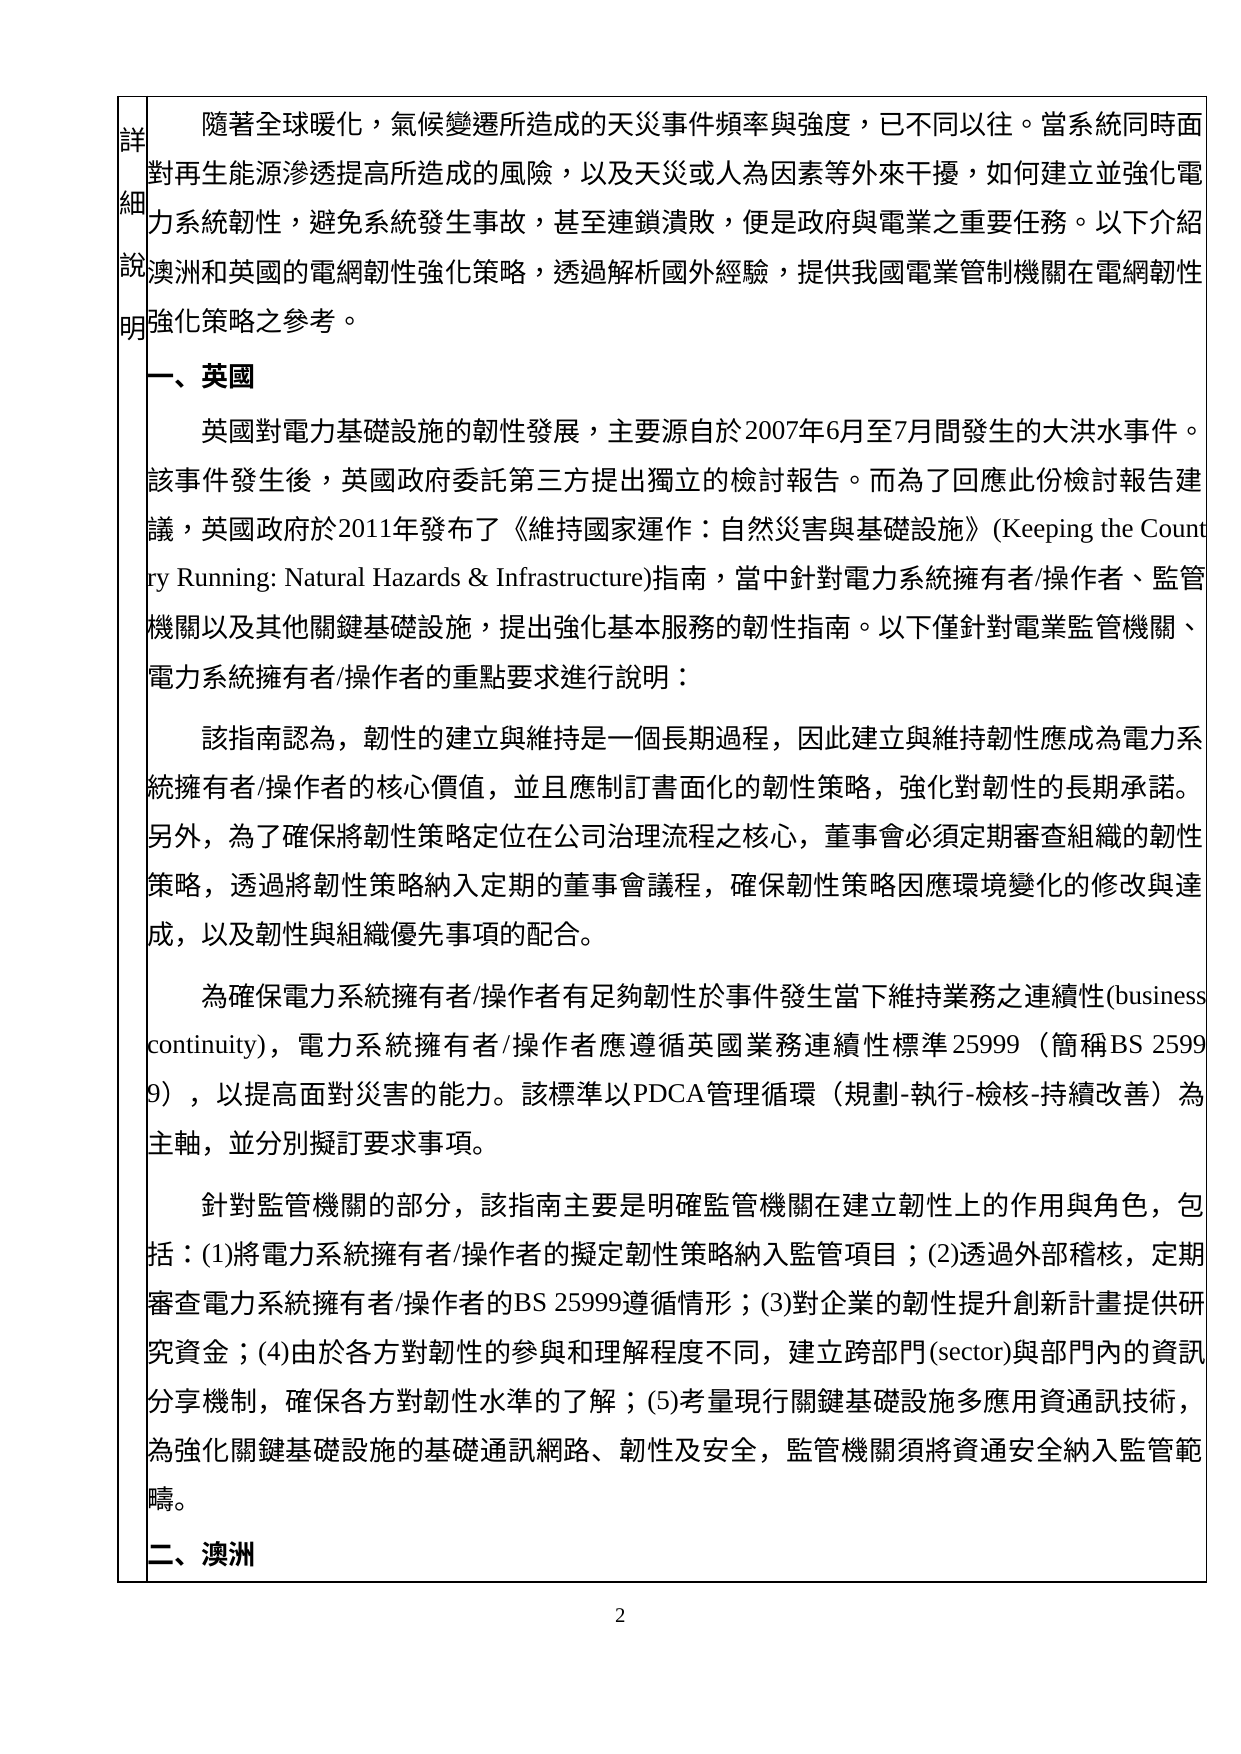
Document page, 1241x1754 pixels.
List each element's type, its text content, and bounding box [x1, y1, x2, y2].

table_cell 詳細說明 [119, 97, 146, 1581]
table_cell 隨著全球暖化，氣候變遷所造成的天災事件頻率與強度，已不同以往。當系統同時面對再生能源滲透提高所造成的風險，以及天災或人為因素等外來干擾，如何建立並強化電力系統韌性，避免系統發生事故，甚至連鎖潰敗，便是政府與電業之重要任務。以下介紹澳洲和英國的電網韌性強化策略，透過解析國外經驗，提供我國電業管制機關在電網韌性強化策略之參考。 一、英國 英國對電力基礎設施的韌性發展，主要源自於2007年6月至7月間發生的大洪水事件。該事件發生後，英國政府委託第三方提出獨立的檢討報告。而為了回應此份檢討報告建議，英國政府於2011年發布了《維持國家運作：自然災害與基礎設施》(Keeping the Country Running: Natural Hazards & Infrastructure)指南，當中針對電力系統擁有者/操作者、監管機關以及其他關鍵基礎設施，提出強化基本服務的韌性指南。以下僅針對電業監管機關、電力系統擁有者/操作者的重點要求進行說明： 該指南認為，韌性的建立與維持是一個長期過程，因此建立與維持韌性應成為電力系統擁有者/操作者的核心價值，並且應制訂書面化的韌性策略，強化對韌性的長期承諾。另外，為了確保將韌性策略定位在公司治理流程之核心，董事會必須定期審查組織的韌性策略，透過將韌性策略納入定期的董事會議程，確保韌性策略因應環境變化的修改與達成，以及韌性與組織優先事項的配合。 為確保電力系統擁有者/操作者有足夠韌性於事件發生當下維持業務之連續性(business continuity)，電力系統擁有者/操作者應遵循英國業務連續性標準25999（簡稱BS 25999），以提高面對災害的能力。該標準以PDCA管理循環（規劃-執行-檢核-持續改善）為主軸，並分別擬訂要求事項。 針對監管機關的部分，該指南主要是明確監管機關在建立韌性上的作用與角色，包括：(1)將電力系統擁有者/操作者的擬定韌性策略納入監管項目；(2)透過外部稽核，定期審查電力系統擁有者/操作者的BS 25999遵循情形；(3)對企業的韌性提升創新計畫提供研究資金；(4)由於各方對韌性的參與和理解程度不同，建立跨部門(sector)與部門內的資訊分享機制，確保各方對韌性水準的了解；(5)考量現行關鍵基礎設施多應用資通訊技術，為強化關鍵基礎設施的基礎通訊網路、韌性及安全，監管機關須將資通安全納入監管範疇。 二、澳洲 [148, 97, 1206, 1581]
